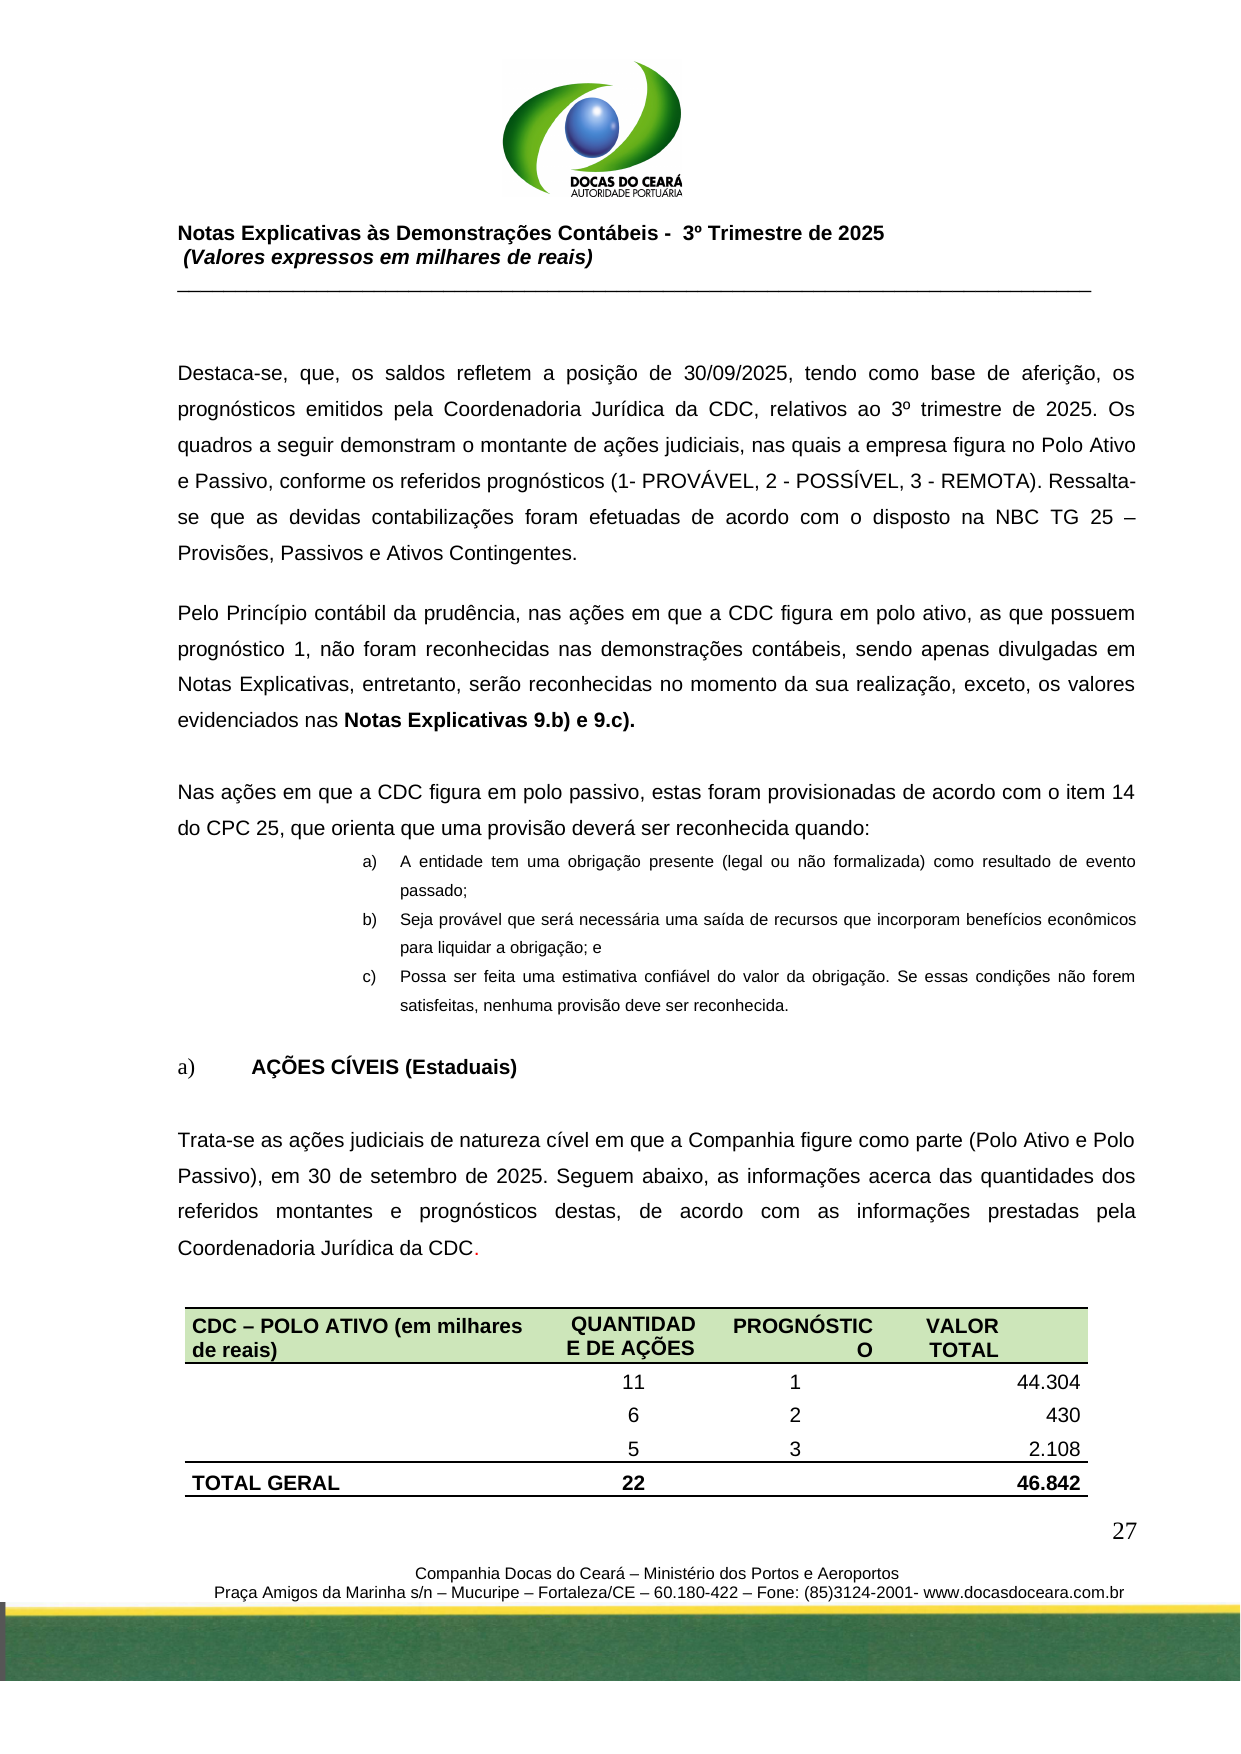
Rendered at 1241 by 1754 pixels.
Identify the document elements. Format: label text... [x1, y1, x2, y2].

text Destaca-se, que, os saldos refletem a posição de 30/09/2025, tendo como base de aferição, os prognósticos emitidos pela Coordenadoria Jurídica da CDC, relativos ao 3º trimestre de 2025. Os quadros a seguir demonstram o montante de ações judiciais, nas quais a empresa figura no Polo Ativo e Passivo, conforme os referidos prognósticos (1- PROVÁVEL, 2 - POSSÍVEL, 3 - REMOTA). Ressalta-se que as devidas contabilizações foram efetuadas de acordo com o disposto na NBC TG 25 – Provisões, Passivos e Ativos Contingentes. [177, 361, 1137, 564]
table_cell 430 [880, 1394, 1088, 1427]
table_cell 2 [710, 1394, 880, 1427]
table_header PROGNÓSTICO [710, 1309, 880, 1362]
table_cell [1088, 1362, 1165, 1394]
table_cell [710, 1463, 880, 1495]
table_cell [185, 1364, 557, 1394]
table_cell 3 [710, 1427, 880, 1461]
table_cell TOTAL GERAL [185, 1463, 557, 1495]
table_header CDC – POLO ATIVO (em milhares de reais) [185, 1309, 557, 1362]
table_cell 22 [557, 1463, 710, 1495]
table_header [1006, 1309, 1088, 1362]
table_cell [1088, 1394, 1165, 1427]
text Trata-se as ações judiciais de natureza cível em que a Companhia figure como parte (Polo Ativo e Polo Passivo), em 30 de setembro de 2025. Seguem abaixo, as informações acerca das quantidades dos referidos montantes e prognósticos destas, de acordo com as informações prestadas pela Coordenadoria Jurídica da CDC. [177, 1127, 1137, 1259]
list Possa ser feita uma estimativa confiável do valor da obrigação. Se essas condições não forem satisfeitas, nenhuma provisão deve ser reconhecida. [362, 967, 1137, 1015]
text Nas ações em que a CDC figura em polo passivo, estas foram provisionadas de acordo com o item 14 do CPC 25, que orienta que uma provisão deverá ser reconhecida quando: [177, 780, 1137, 840]
table_cell 11 [557, 1364, 710, 1394]
table_header [1088, 1307, 1165, 1362]
table_cell [185, 1394, 557, 1427]
table_cell [1088, 1461, 1165, 1495]
table_header VALOR TOTAL [880, 1309, 1006, 1362]
table_cell 2.108 [880, 1427, 1088, 1461]
list A entidade tem uma obrigação presente (legal ou não formalizada) como resultado de evento passado; [362, 852, 1137, 900]
table_cell 6 [557, 1394, 710, 1427]
table_cell 46.842 [880, 1463, 1088, 1495]
table_cell 1 [710, 1364, 880, 1394]
list Seja provável que será necessária uma saída de recursos que incorporam benefícios econômicos para liquidar a obrigação; e [362, 909, 1137, 957]
table_cell [1088, 1427, 1165, 1461]
table_cell [185, 1427, 557, 1461]
table_header QUANTIDADE DE AÇÕES [557, 1309, 710, 1362]
table_cell 5 [557, 1427, 710, 1461]
text Pelo Princípio contábil da prudência, nas ações em que a CDC figura em polo ativo, as que possuem prognóstico 1, não foram reconhecidas nas demonstrações contábeis, sendo apenas divulgadas em Notas Explicativas, entretanto, serão reconhecidas no momento da sua realização, exceto, os valores evidenciados nas Notas Explicativas 9.b) e 9.c). [177, 600, 1137, 732]
list AÇÕES CÍVEIS (Estaduais) [177, 1053, 1137, 1079]
table_cell 44.304 [880, 1364, 1088, 1394]
